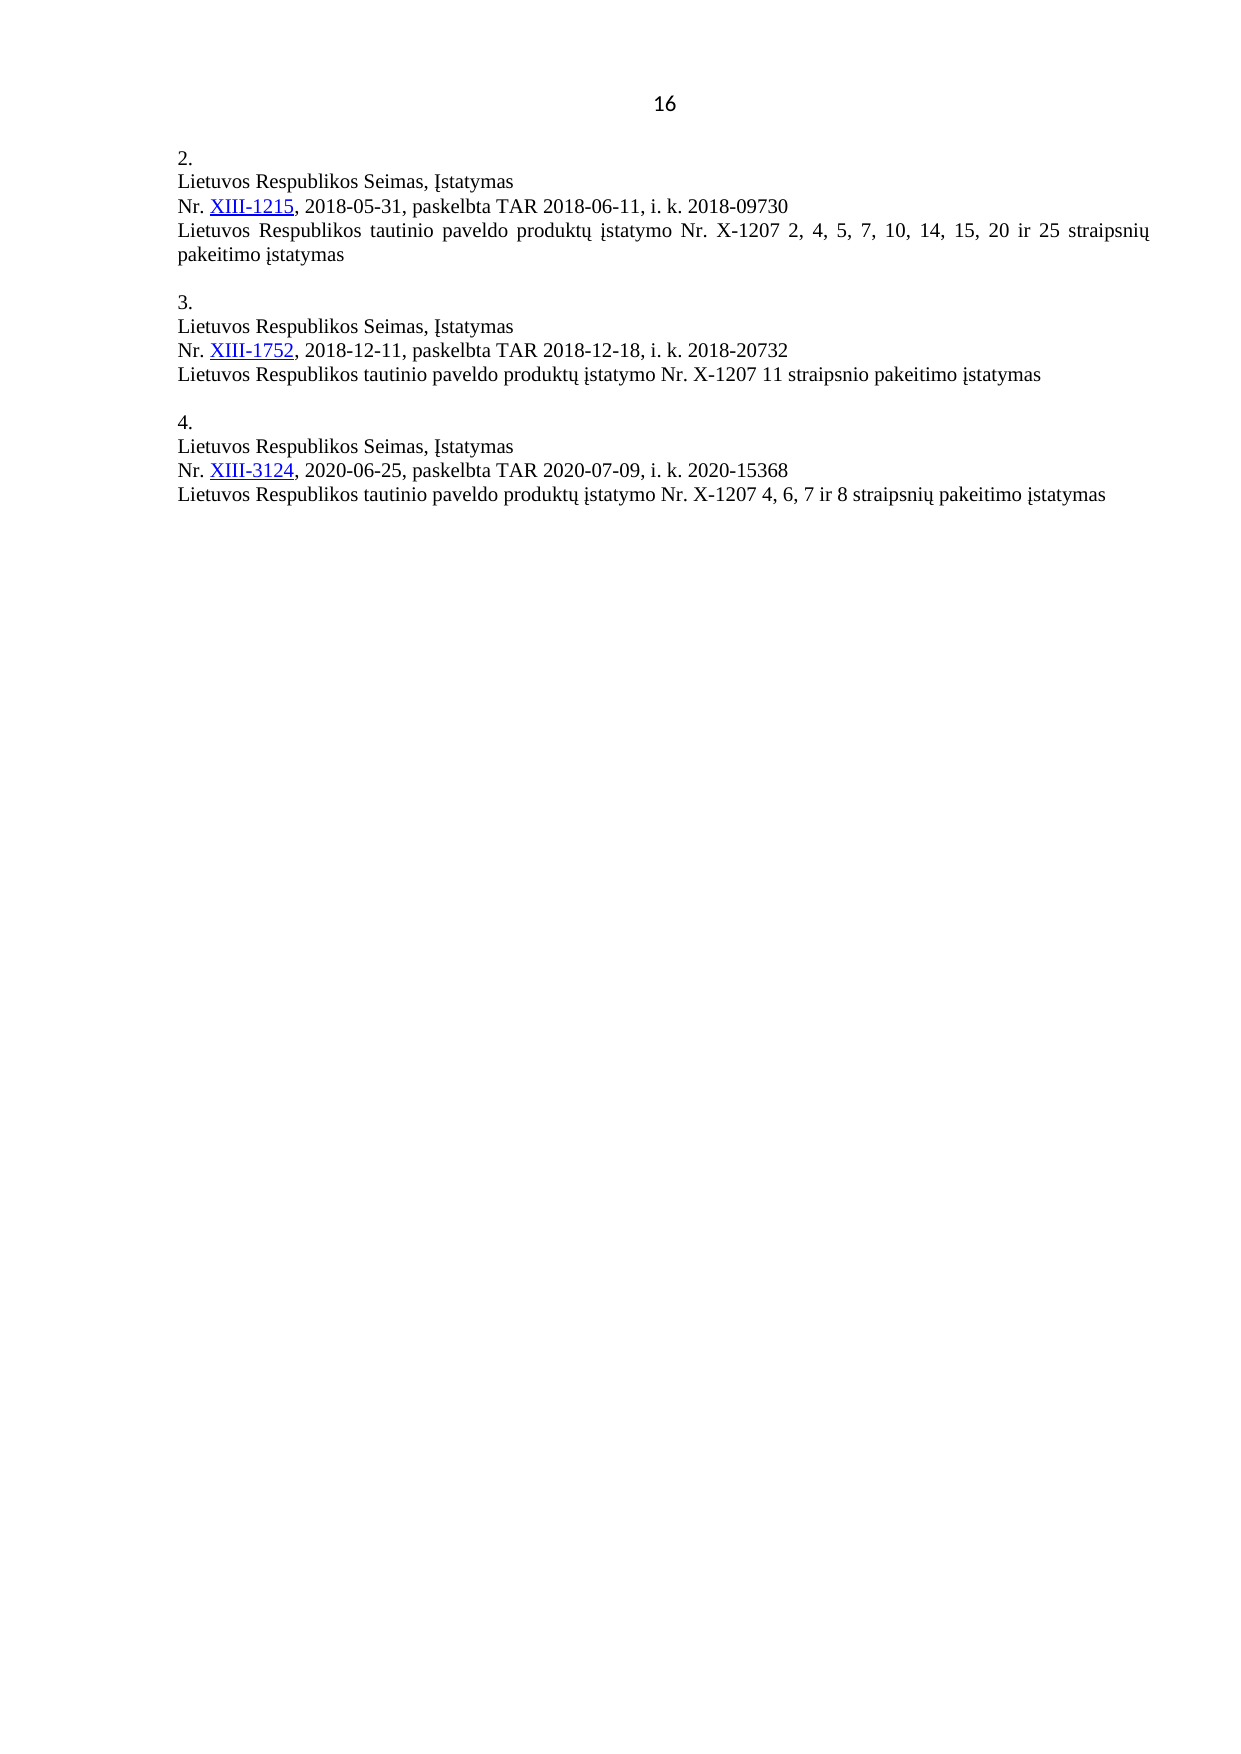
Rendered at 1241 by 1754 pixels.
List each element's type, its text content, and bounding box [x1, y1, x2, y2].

text Lietuvos Respublikos tautinio paveldo produktų įstatymo Nr. X-1207 11 straipsnio pakeitimo įstatymas [177, 362, 1152, 386]
text Nr. XIII-1215, 2018-05-31, paskelbta TAR 2018-06-11, i. k. 2018-09730 [177, 193, 1152, 218]
text Lietuvos Respublikos tautinio paveldo produktų įstatymo Nr. X-1207 4, 6, 7 ir 8 straipsnių pakeitimo įstatymas [177, 482, 1152, 506]
text Lietuvos Respublikos Seimas, Įstatymas [177, 169, 1152, 193]
text Lietuvos Respublikos Seimas, Įstatymas [177, 434, 1152, 458]
text Nr. XIII-3124, 2020-06-25, paskelbta TAR 2020-07-09, i. k. 2020-15368 [177, 458, 1152, 482]
text 4. [177, 410, 1152, 434]
text Lietuvos Respublikos Seimas, Įstatymas [177, 314, 1152, 338]
text Lietuvos Respublikos tautinio paveldo produktų įstatymo Nr. X-1207 2, 4, 5, 7, 10, 14, 15, 20 ir 25 straipsnių pakeitimo įstatymas [177, 218, 1152, 266]
text 2. [177, 145, 1152, 169]
text 3. [177, 290, 1152, 314]
text Nr. XIII-1752, 2018-12-11, paskelbta TAR 2018-12-18, i. k. 2018-20732 [177, 338, 1152, 362]
